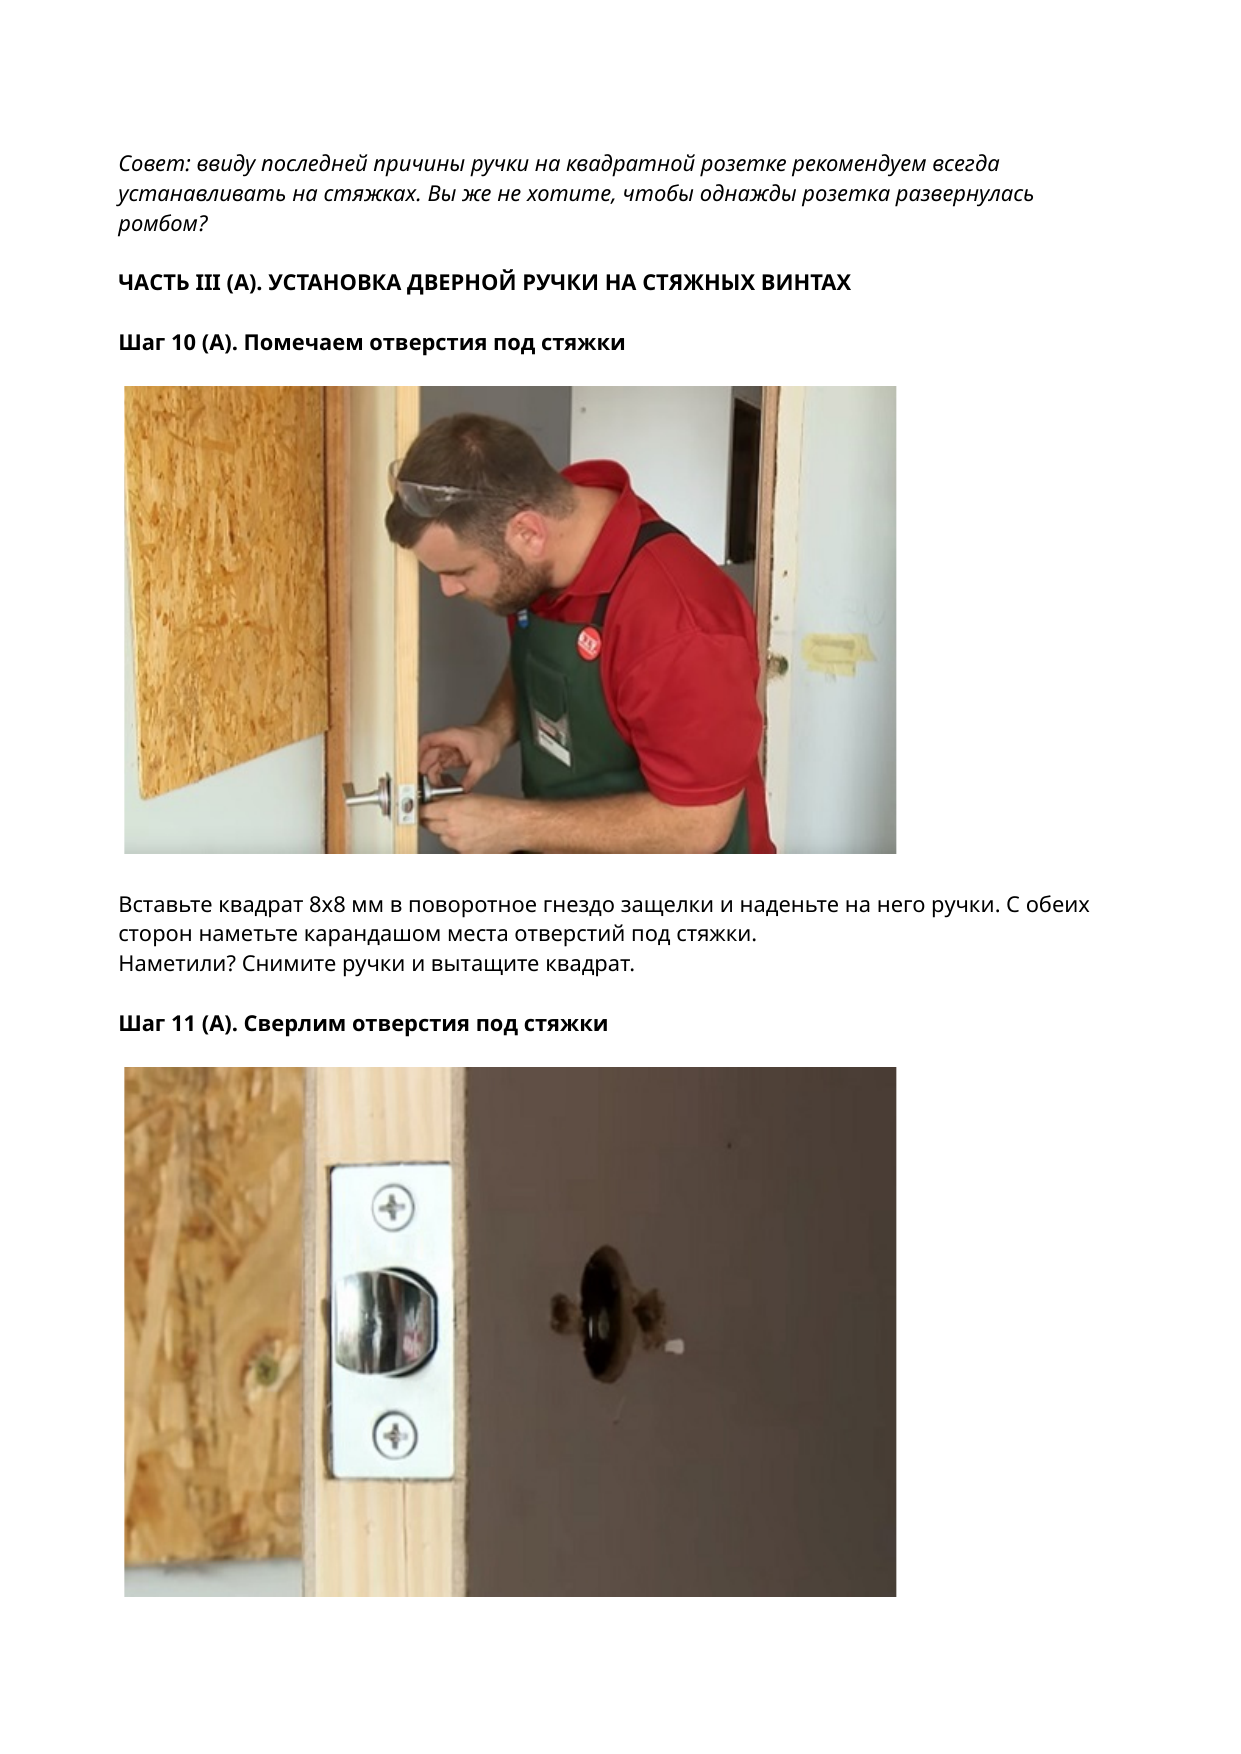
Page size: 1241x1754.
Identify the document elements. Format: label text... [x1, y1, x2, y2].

picture [124, 386, 897, 854]
picture [124, 1067, 897, 1597]
text Вставьте квадрат 8x8 мм в поворотное гнездо защелки и наденьте на него ручки. С обеих сторон наметьте карандашом места отверстий под стяжки. [118, 889, 1122, 948]
text Совет: ввиду последней причины ручки на квадратной розетке рекомендуем всегда устанавливать на стяжках. Вы же не хотите, чтобы однажды розетка развернулась ромбом? [118, 148, 1122, 237]
text ЧАСТЬ III (А). УСТАНОВКА ДВЕРНОЙ РУЧКИ НА СТЯЖНЫХ ВИНТАХ [118, 267, 1122, 297]
text Шаг 10 (А). Помечаем отверстия под стяжки [118, 327, 1122, 356]
text Наметили? Снимите ручки и вытащите квадрат. [118, 948, 1122, 978]
text Шаг 11 (А). Сверлим отверстия под стяжки [118, 1008, 1122, 1038]
